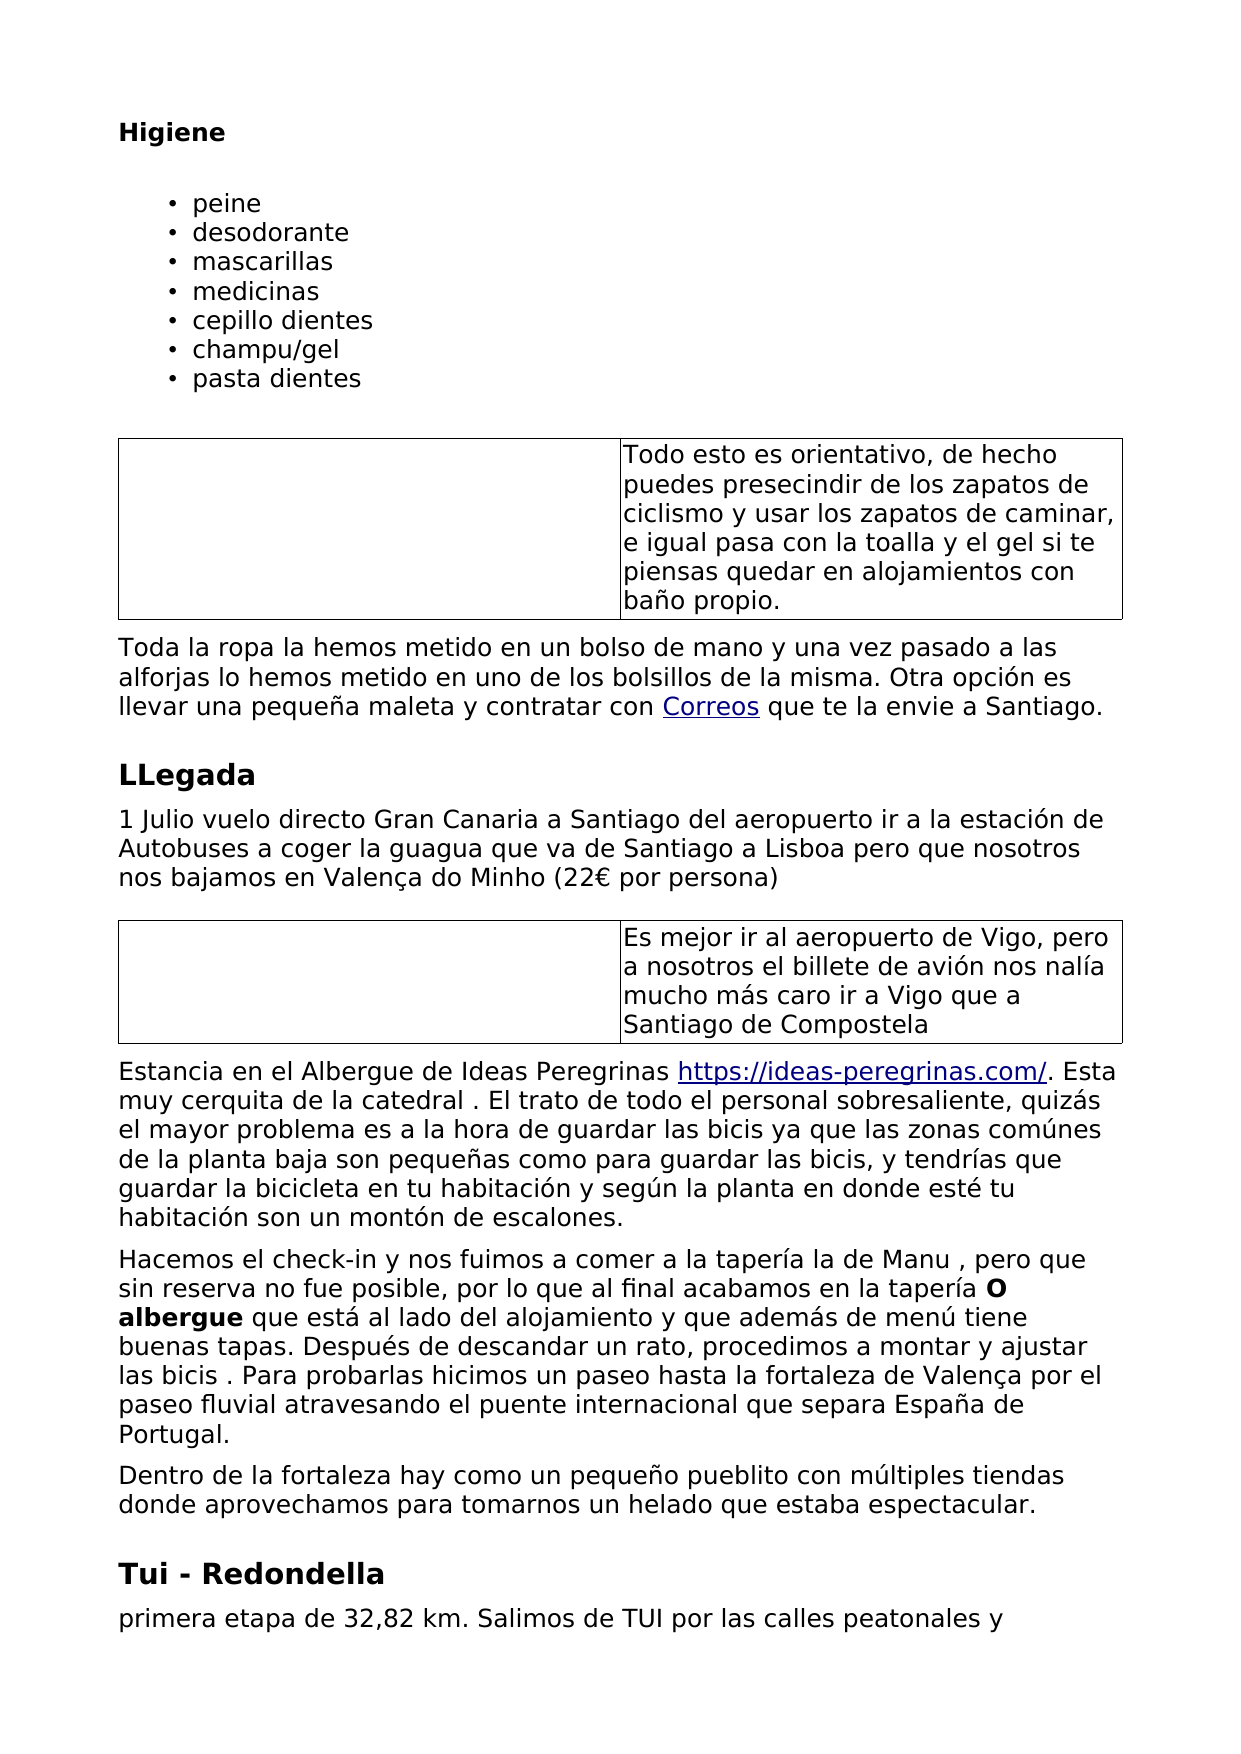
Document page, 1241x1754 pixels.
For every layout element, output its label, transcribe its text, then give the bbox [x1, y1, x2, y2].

list desodorante [177, 218, 1122, 248]
text 1 Julio vuelo directo Gran Canaria a Santiago del aeropuerto ir a la estación de Autobuses a coger la guagua que va de Santiago a Lisboa pero que nosotros nos bajamos en Valença do Minho (22€ por persona) [118, 805, 1122, 892]
list pasta dientes [177, 364, 1122, 393]
list cepillo dientes [177, 306, 1122, 335]
list mascarillas [177, 248, 1122, 277]
table_header Es mejor ir al aeropuerto de Vigo, pero a nosotros el billete de avión nos nalía mucho más caro ir a Vigo que a Santiago de Compostela [621, 921, 1122, 1042]
subtitle LLegada [118, 758, 1122, 792]
subtitle Tui - Redondella [118, 1557, 1122, 1591]
text Estancia en el Albergue de Ideas Peregrinas https://ideas-peregrinas.com/. Esta muy cerquita de la catedral . El trato de todo el personal sobresaliente, quizás el mayor problema es a la hora de guardar las bicis ya que las zonas comúnes de la planta baja son pequeñas como para guardar las bicis, y tendrías que guardar la bicicleta en tu habitación y según la planta en donde esté tu habitación son un montón de escalones. [118, 1057, 1122, 1232]
text Toda la ropa la hemos metido en un bolso de mano y una vez pasado a las alforjas lo hemos metido en uno de los bolsillos de la misma. Otra opción es llevar una pequeña maleta y contratar con Correos que te la envie a Santiago. [118, 633, 1122, 721]
text primera etapa de 32,82 km. Salimos de TUI por las calles peatonales y [118, 1604, 1122, 1633]
list peine [177, 189, 1122, 218]
list medicinas [177, 277, 1122, 306]
subtitle Higiene [118, 118, 1122, 147]
table_header Todo esto es orientativo, de hecho puedes presecindir de los zapatos de ciclismo y usar los zapatos de caminar, e igual pasa con la toalla y el gel si te piensas quedar en alojamientos con baño propio. [621, 439, 1122, 619]
text Hacemos el check-in y nos fuimos a comer a la tapería la de Manu , pero que sin reserva no fue posible, por lo que al final acabamos en la tapería O albergue que está al lado del alojamiento y que además de menú tiene buenas tapas. Después de descandar un rato, procedimos a montar y ajustar las bicis . Para probarlas hicimos un paseo hasta la fortaleza de Valença por el paseo fluvial atravesando el puente internacional que separa España de Portugal. [118, 1245, 1122, 1449]
table_header [119, 921, 620, 1042]
table_header [119, 439, 620, 619]
list champu/gel [177, 335, 1122, 364]
text Dentro de la fortaleza hay como un pequeño pueblito con múltiples tiendas donde aprovechamos para tomarnos un helado que estaba espectacular. [118, 1461, 1122, 1520]
